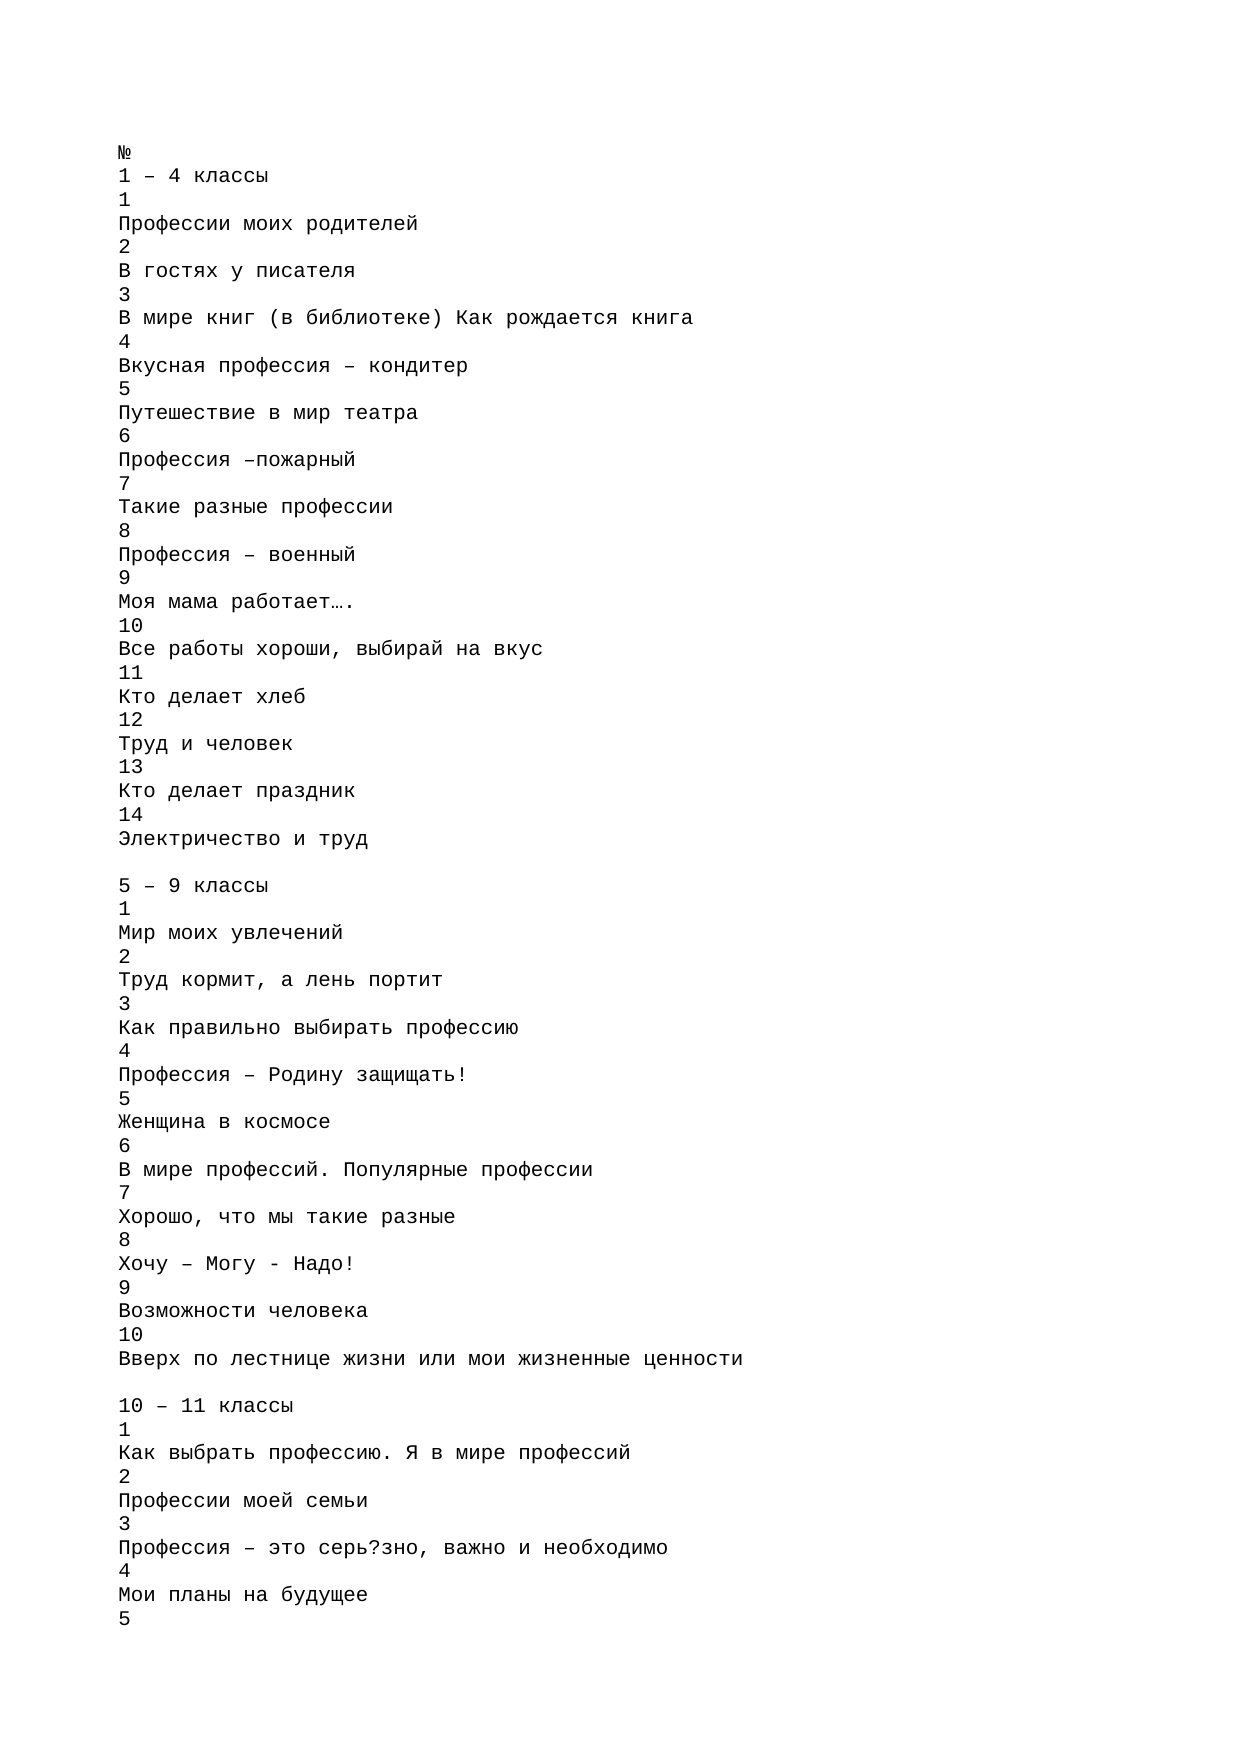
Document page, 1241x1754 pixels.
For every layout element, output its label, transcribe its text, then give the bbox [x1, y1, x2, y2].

text Как выбрать профессию. Я в мире профессий [118, 1442, 1122, 1466]
text Женщина в космосе [118, 1111, 1122, 1135]
text 8 [118, 1229, 1122, 1253]
text 4 [118, 1561, 1122, 1584]
text 10 [118, 1324, 1122, 1348]
text № [118, 142, 1122, 165]
text 10 – 11 классы [118, 1395, 1122, 1419]
text Электричество и труд [118, 827, 1122, 851]
text Труд и человек [118, 733, 1122, 757]
text 5 [118, 1088, 1122, 1111]
text 6 [118, 1135, 1122, 1158]
text Путешествие в мир театра [118, 402, 1122, 426]
text 3 [118, 1513, 1122, 1537]
text Профессии моей семьи [118, 1489, 1122, 1513]
text Профессия – военный [118, 544, 1122, 567]
text Мои планы на будущее [118, 1584, 1122, 1608]
text Кто делает праздник [118, 780, 1122, 804]
text 10 [118, 615, 1122, 638]
text 3 [118, 284, 1122, 307]
text 11 [118, 662, 1122, 686]
text 8 [118, 520, 1122, 544]
text 2 [118, 946, 1122, 969]
text 13 [118, 757, 1122, 780]
text 9 [118, 567, 1122, 591]
text Моя мама работает…. [118, 591, 1122, 615]
text 6 [118, 426, 1122, 449]
text 3 [118, 993, 1122, 1017]
text 4 [118, 1040, 1122, 1064]
text 4 [118, 331, 1122, 354]
text Профессия –пожарный [118, 449, 1122, 473]
text 1 [118, 898, 1122, 922]
text 5 [118, 378, 1122, 402]
text 7 [118, 473, 1122, 496]
text Хорошо, что мы такие разные [118, 1206, 1122, 1229]
text Хочу – Могу - Надо! [118, 1253, 1122, 1277]
text 1 – 4 классы [118, 165, 1122, 189]
text 9 [118, 1277, 1122, 1300]
text Профессии моих родителей [118, 213, 1122, 236]
text Мир моих увлечений [118, 922, 1122, 946]
text Вверх по лестнице жизни или мои жизненные ценности [118, 1348, 1122, 1371]
text Профессия – это серь?зно, важно и необходимо [118, 1537, 1122, 1561]
text В гостях у писателя [118, 260, 1122, 284]
text 7 [118, 1182, 1122, 1206]
text Такие разные профессии [118, 496, 1122, 520]
text Труд кормит, а лень портит [118, 969, 1122, 993]
text 2 [118, 236, 1122, 260]
text 5 – 9 классы [118, 875, 1122, 898]
text Вкусная профессия – кондитер [118, 354, 1122, 378]
text В мире профессий. Популярные профессии [118, 1158, 1122, 1182]
text 1 [118, 1419, 1122, 1442]
text Все работы хороши, выбирай на вкус [118, 638, 1122, 662]
text Профессия – Родину защищать! [118, 1064, 1122, 1088]
text 12 [118, 709, 1122, 733]
text 14 [118, 804, 1122, 827]
text 1 [118, 189, 1122, 213]
text 5 [118, 1608, 1122, 1631]
text Как правильно выбирать профессию [118, 1017, 1122, 1040]
text 2 [118, 1466, 1122, 1489]
text В мире книг (в библиотеке) Как рождается книга [118, 307, 1122, 331]
text Кто делает хлеб [118, 686, 1122, 709]
text Возможности человека [118, 1300, 1122, 1324]
